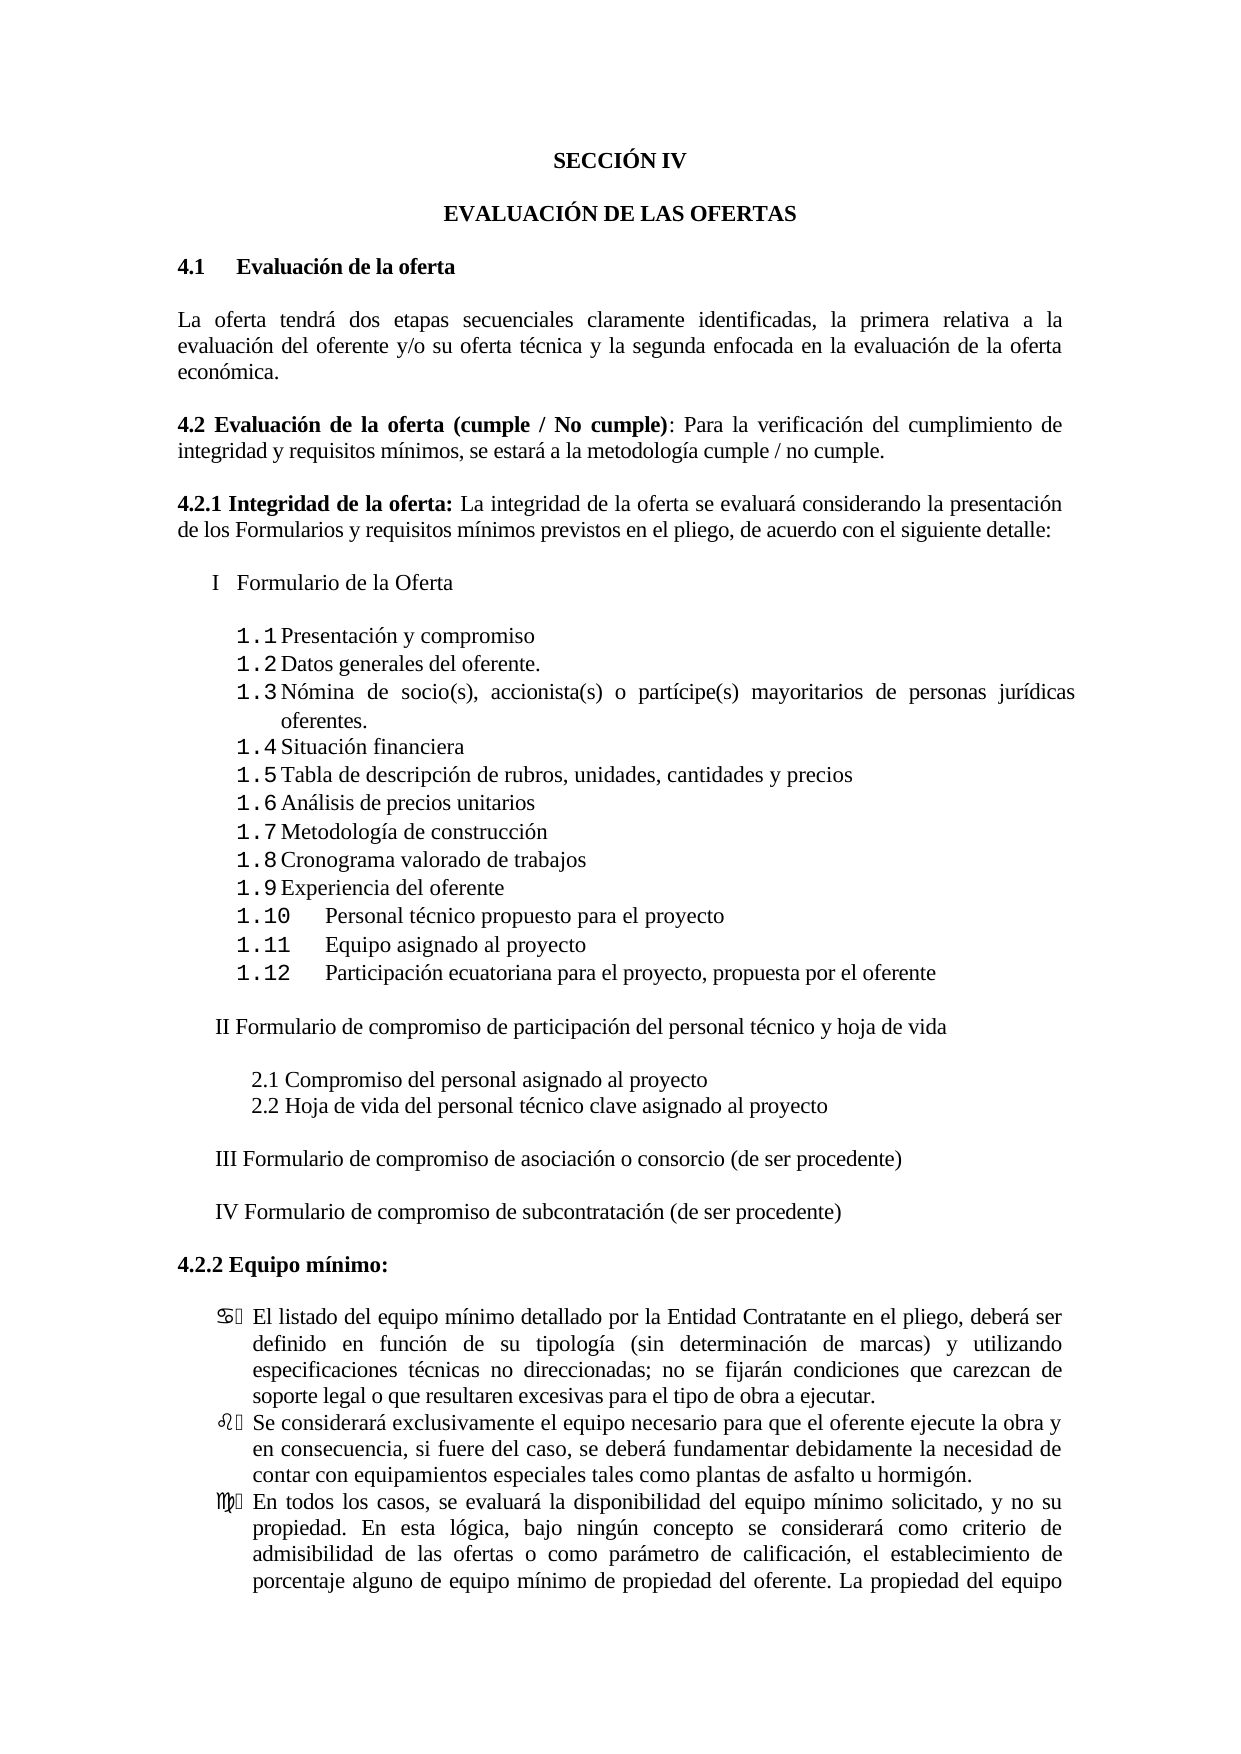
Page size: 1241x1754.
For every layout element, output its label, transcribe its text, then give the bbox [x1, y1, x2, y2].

list Participación ecuatoriana para el proyecto, propuesta por el oferente [236, 959, 1058, 987]
text EVALUACIÓN DE LAS OFERTAS [177, 200, 1063, 227]
list Datos generales del oferente. [236, 650, 1058, 678]
list Nómina de socio(s), accionista(s) o partícipe(s) mayoritarios de personas jurídicas oferentes. [236, 678, 1075, 733]
text La oferta tendrá dos etapas secuenciales claramente identificadas, la primera relativa a la evaluación del oferente y/o su oferta técnica y la segunda enfocada en la evaluación de la oferta económica. [177, 306, 1063, 385]
text 4.2.2 Equipo mínimo: [177, 1251, 1063, 1277]
list 2.1 Compromiso del personal asignado al proyecto [215, 1066, 1058, 1092]
text SECCIÓN IV [177, 148, 1063, 174]
list Presentación y compromiso [236, 622, 1058, 650]
list Experiencia del oferente [236, 874, 1058, 902]
list Se considerará exclusivamente el equipo necesario para que el oferente ejecute la obra y en consecuencia, si fuere del caso, se deberá fundamentar debidamente la necesidad de contar con equipamientos especiales tales como plantas de asfalto u hormigón. [215, 1409, 1063, 1488]
list Personal técnico propuesto para el proyecto [236, 902, 1058, 931]
list El listado del equipo mínimo detallado por la Entidad Contratante en el pliego, deberá ser definido en función de su tipología (sin determinación de marcas) y utilizando especificaciones técnicas no direccionadas; no se fijarán condiciones que carezcan de soporte legal o que resultaren excesivas para el tipo de obra a ejecutar. [215, 1303, 1063, 1409]
list Análisis de precios unitarios [236, 789, 1058, 818]
text 4.2.1 Integridad de la oferta: La integridad de la oferta se evaluará considerando la presentación de los Formularios y requisitos mínimos previstos en el pliego, de acuerdo con el siguiente detalle: [177, 490, 1063, 543]
text 4.2 Evaluación de la oferta (cumple / No cumple): Para la verificación del cumplimiento de integridad y requisitos mínimos, se estará a la metodología cumple / no cumple. [177, 411, 1063, 464]
list Metodología de construcción [236, 818, 1058, 846]
list III Formulario de compromiso de asociación o consorcio (de ser procedente) [215, 1145, 1058, 1172]
list II Formulario de compromiso de participación del personal técnico y hoja de vida [215, 1013, 1058, 1040]
text I Formulario de la Oferta [177, 569, 1063, 596]
list En todos los casos, se evaluará la disponibilidad del equipo mínimo solicitado, y no su propiedad. En esta lógica, bajo ningún concepto se considerará como criterio de admisibilidad de las ofertas o como parámetro de calificación, el establecimiento de porcentaje alguno de equipo mínimo de propiedad del oferente. La propiedad del equipo [215, 1488, 1063, 1593]
list Tabla de descripción de rubros, unidades, cantidades y precios [236, 761, 1058, 789]
list Situación financiera [236, 733, 1063, 761]
list IV Formulario de compromiso de subcontratación (de ser procedente) [215, 1198, 1058, 1224]
list Evaluación de la oferta [177, 253, 1063, 279]
list Cronograma valorado de trabajos [236, 846, 1058, 874]
list Equipo asignado al proyecto [236, 931, 1058, 959]
list 2.2 Hoja de vida del personal técnico clave asignado al proyecto [215, 1092, 1058, 1119]
